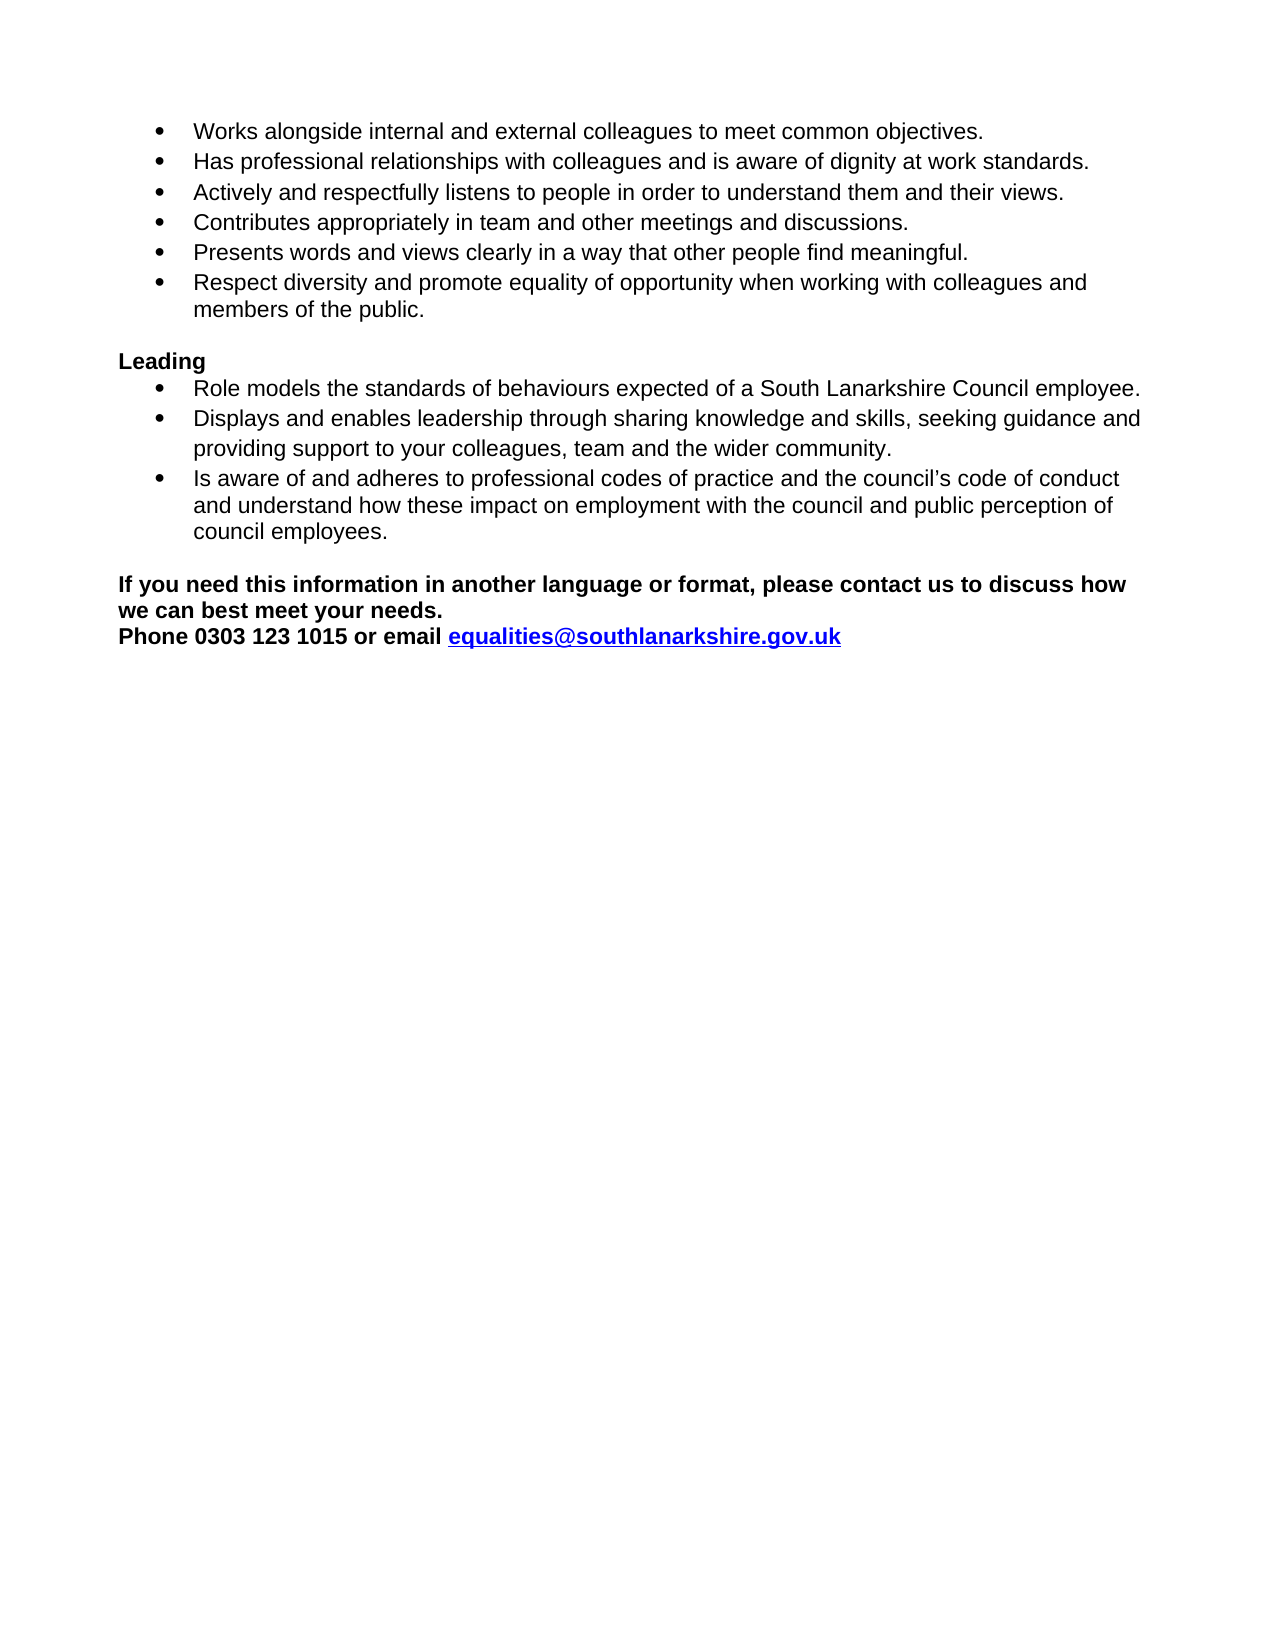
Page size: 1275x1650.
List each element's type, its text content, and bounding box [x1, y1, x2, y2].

text Phone 0303 123 1015 or email equalities@southlanarkshire.gov.uk [118, 623, 1157, 650]
list Is aware of and adheres to professional codes of practice and the council’s code of conduct and understand how these impact on employment with the council and public perception of council employees. [156, 465, 1157, 544]
list Has professional relationships with colleagues and is aware of dignity at work standards. [156, 148, 1157, 175]
text If you need this information in another language or format, please contact us to discuss how we can best meet your needs. [118, 571, 1157, 623]
list Actively and respectfully listens to people in order to understand them and their views. [156, 178, 1157, 205]
list Presents words and views clearly in a way that other people find meaningful. [156, 239, 1157, 265]
list Works alongside internal and external colleagues to meet common objectives. [156, 118, 1157, 144]
list Displays and enables leadership through sharing knowledge and skills, seeking guidance and providing support to your colleagues, team and the wider community. [156, 405, 1157, 461]
list Respect diversity and promote equality of opportunity when working with colleagues and members of the public. [156, 269, 1157, 322]
list Contributes appropriately in team and other meetings and discussions. [156, 209, 1157, 235]
text Leading [118, 348, 1157, 374]
list Role models the standards of behaviours expected of a South Lanarkshire Council employee. [156, 374, 1157, 401]
